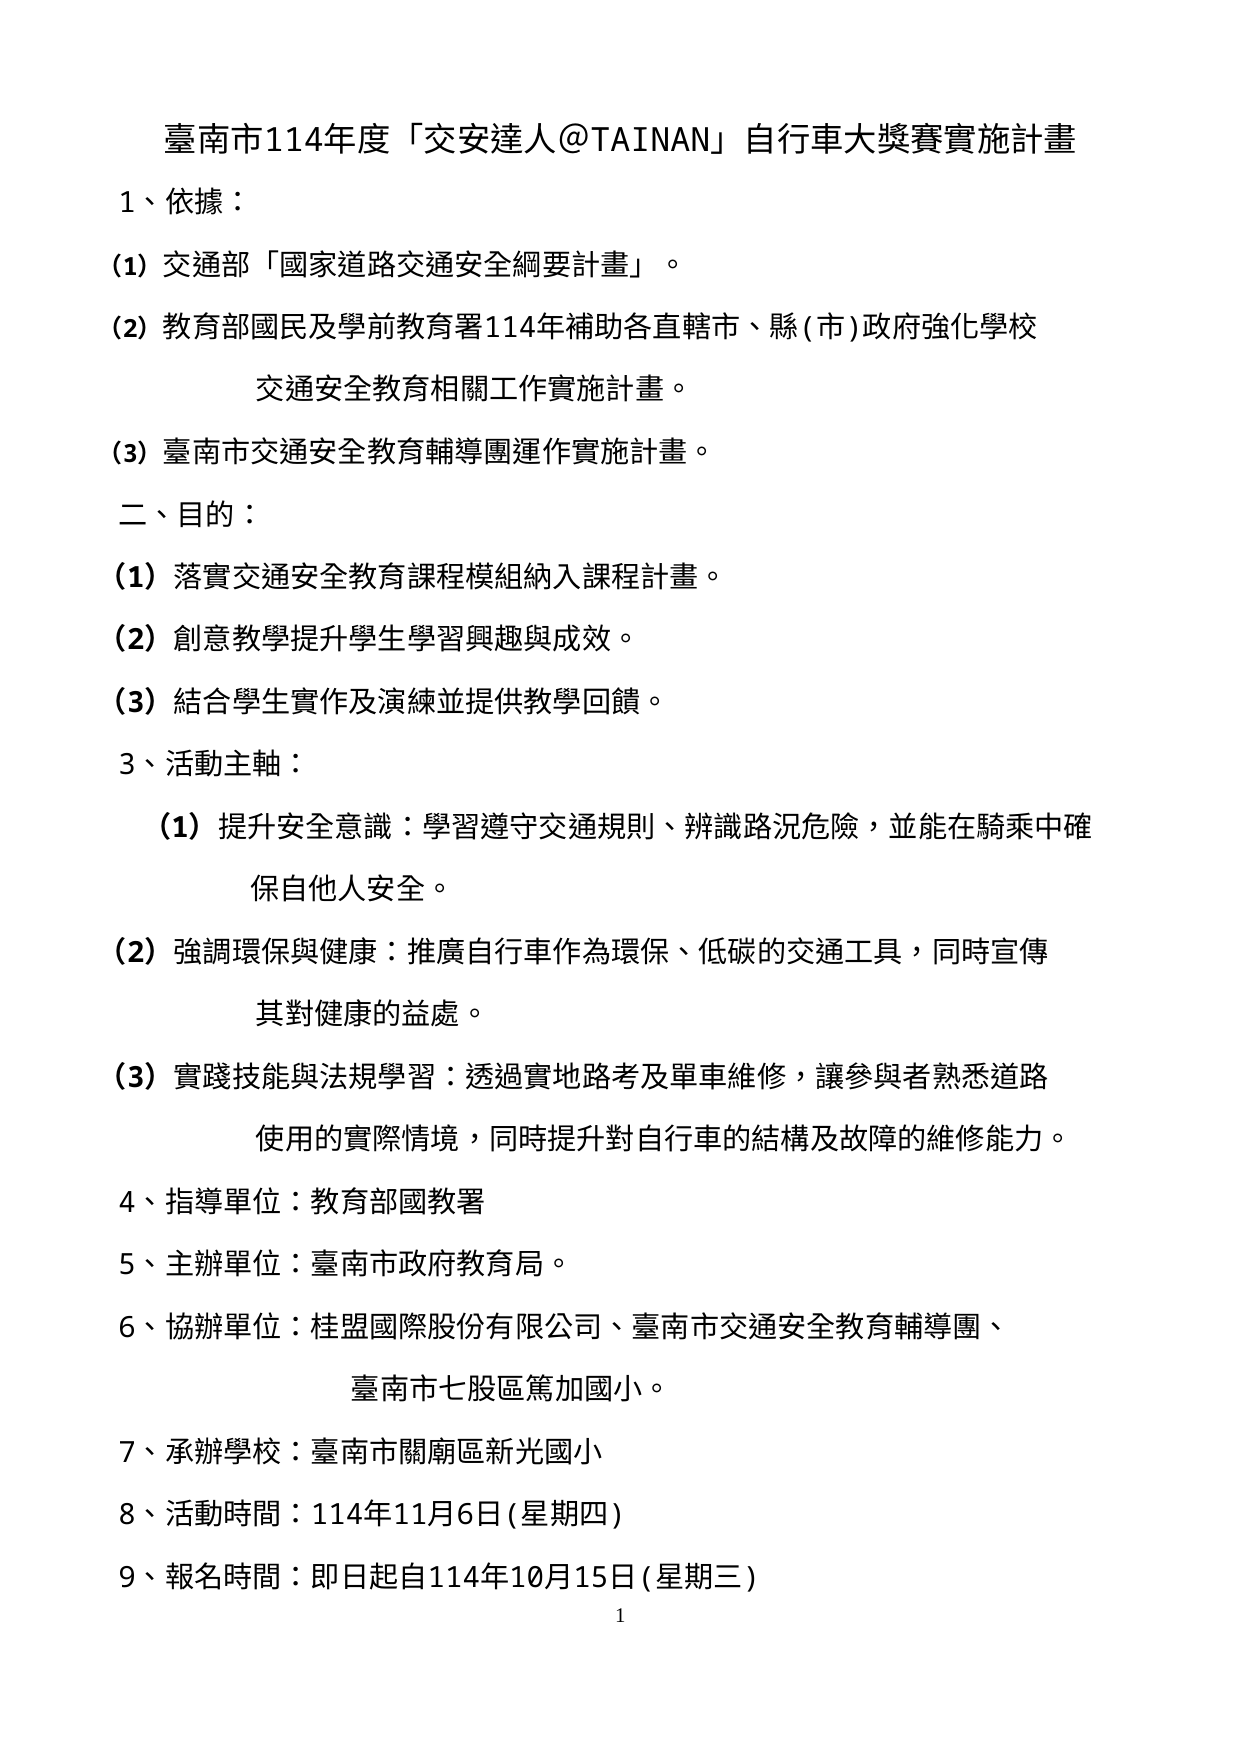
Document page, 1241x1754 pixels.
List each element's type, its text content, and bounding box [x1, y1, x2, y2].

list 教育部國民及學前教育署114年補助各直轄市、縣(市)政府強化學校 [98, 283, 1122, 346]
list 落實交通安全教育課程模組納入課程計畫。 [98, 533, 1122, 596]
list 交通部「國家道路交通安全綱要計畫」。 [98, 221, 1122, 283]
text 臺南市114年度「交安達人＠TAINAN」自行車大獎賽實施計畫 [118, 96, 1122, 158]
list 指導單位：教育部國教署 [118, 1158, 1122, 1221]
text 使用的實際情境，同時提升對自行車的結構及故障的維修能力。 [168, 1096, 1122, 1158]
list 主辦單位：臺南市政府教育局。 [118, 1221, 1122, 1283]
text 交通安全教育相關工作實施計畫。 [168, 346, 1122, 408]
list 提升安全意識：學習遵守交通規則、辨識路況危險，並能在騎乘中確 [142, 783, 1122, 846]
list 強調環保與健康：推廣自行車作為環保、低碳的交通工具，同時宣傳 [98, 908, 1122, 971]
list 創意教學提升學生學習興趣與成效。 [98, 596, 1122, 658]
list 實踐技能與法規學習：透過實地路考及單車維修，讓參與者熟悉道路 [98, 1033, 1122, 1096]
text 保自他人安全。 [162, 846, 1122, 908]
list 結合學生實作及演練並提供教學回饋。 [98, 658, 1122, 721]
list 活動時間：114年11月6日(星期四) [118, 1471, 1122, 1533]
list 協辦單位：桂盟國際股份有限公司、臺南市交通安全教育輔導團、 [118, 1283, 1122, 1346]
list 報名時間：即日起自114年10月15日(星期三) [118, 1533, 1122, 1596]
list 承辦學校：臺南市關廟區新光國小 [118, 1408, 1122, 1471]
list 臺南市交通安全教育輔導團運作實施計畫。 [98, 408, 1122, 471]
text 臺南市七股區篤加國小。 [193, 1346, 1122, 1408]
list 依據： [118, 158, 1122, 221]
text 其對健康的益處。 [168, 971, 1122, 1033]
text 二、目的： [118, 471, 1122, 533]
list 活動主軸： [118, 721, 1122, 783]
